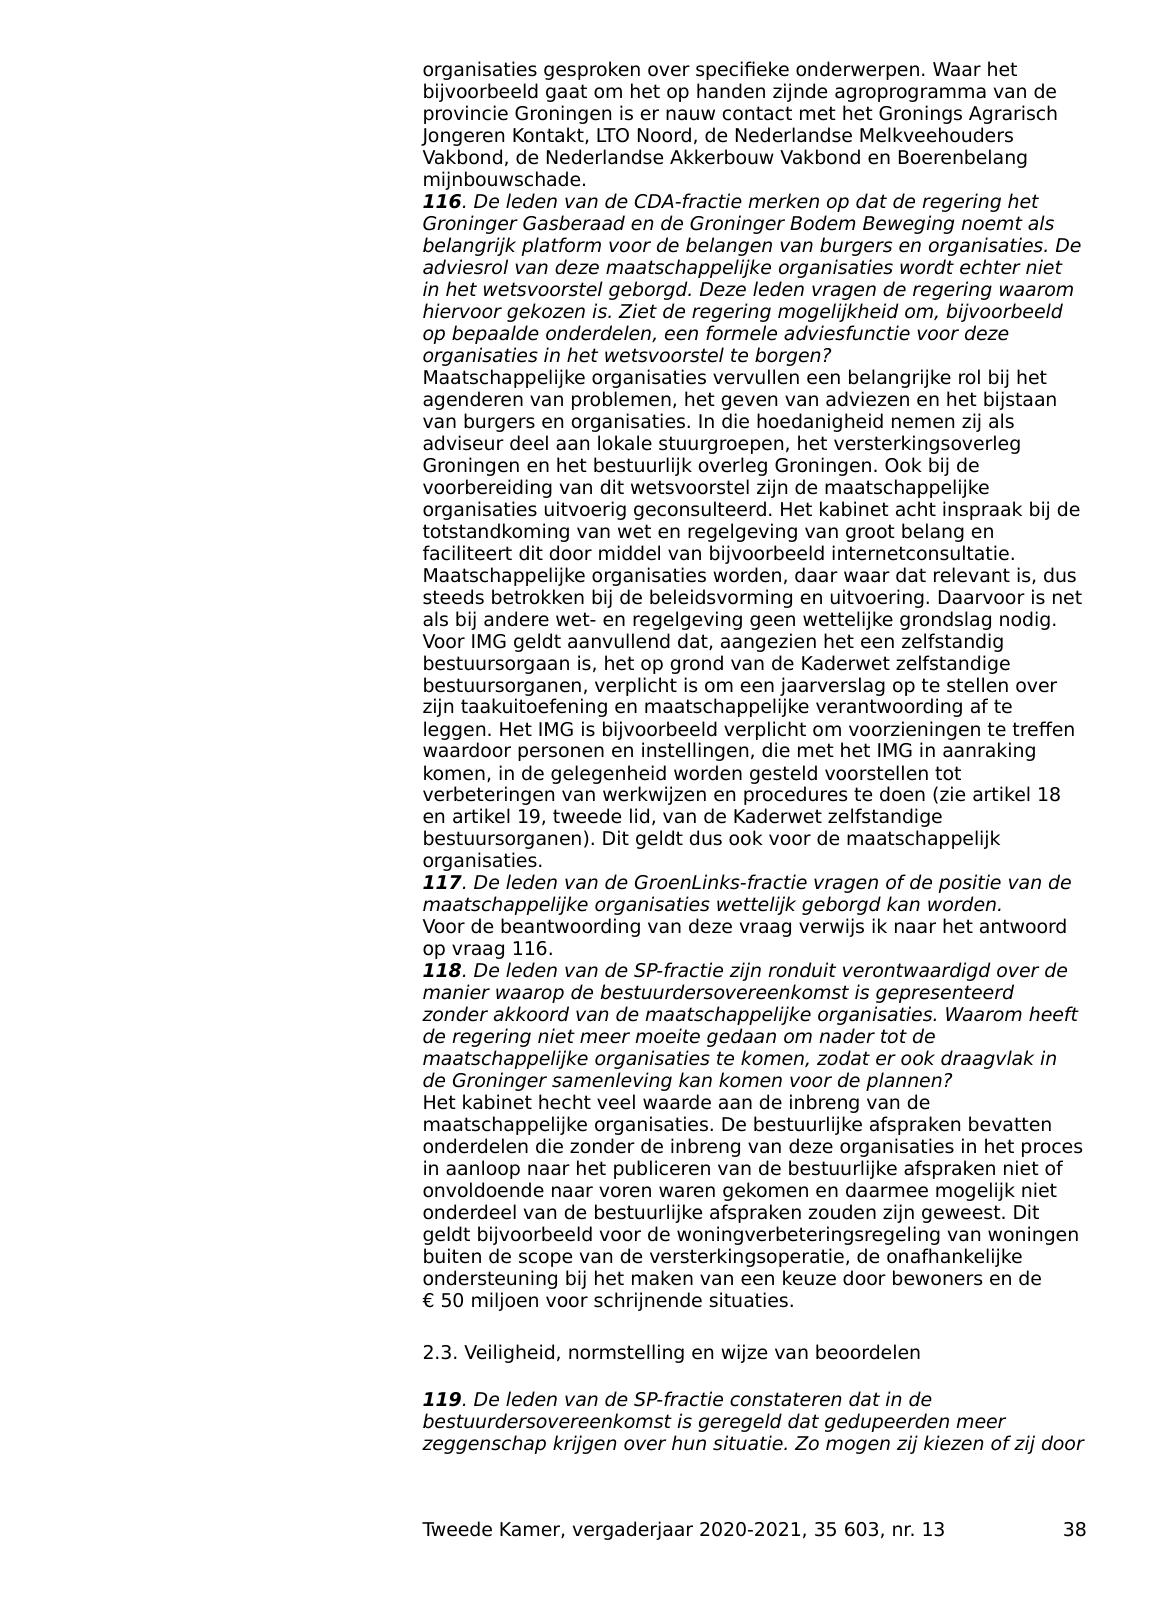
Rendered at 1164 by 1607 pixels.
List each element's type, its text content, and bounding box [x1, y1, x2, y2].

text 116. De leden van de CDA-fractie merken op dat de regering het Groninger Gasberaad en de Groninger Bodem Beweging noemt als belangrijk platform voor de belangen van burgers en organisaties. De adviesrol van deze maatschappelijke organisaties wordt echter niet in het wetsvoorstel geborgd. Deze leden vragen de regering waarom hiervoor gekozen is. Ziet de regering mogelijkheid om, bijvoorbeeld op bepaalde onderdelen, een formele adviesfunctie voor deze organisaties in het wetsvoorstel te borgen? [422, 191, 1087, 367]
text 119. De leden van de SP-fractie constateren dat in de bestuurdersovereenkomst is geregeld dat gedupeerden meer zeggenschap krijgen over hun situatie. Zo mogen zij kiezen of zij door [422, 1389, 1087, 1455]
text Maatschappelijke organisaties vervullen een belangrijke rol bij het agenderen van problemen, het geven van adviezen en het bijstaan van burgers en organisaties. In die hoedanigheid nemen zij als adviseur deel aan lokale stuurgroepen, het versterkingsoverleg Groningen en het bestuurlijk overleg Groningen. Ook bij de voorbereiding van dit wetsvoorstel zijn de maatschappelijke organisaties uitvoerig geconsulteerd. Het kabinet acht inspraak bij de totstandkoming van wet en regelgeving van groot belang en faciliteert dit door middel van bijvoorbeeld internetconsultatie. Maatschappelijke organisaties worden, daar waar dat relevant is, dus steeds betrokken bij de beleidsvorming en uitvoering. Daarvoor is net als bij andere wet- en regelgeving geen wettelijke grondslag nodig. Voor IMG geldt aanvullend dat, aangezien het een zelfstandig bestuursorgaan is, het op grond van de Kaderwet zelfstandige bestuursorganen, verplicht is om een jaarverslag op te stellen over zijn taakuitoefening en maatschappelijke verantwoording af te leggen. Het IMG is bijvoorbeeld verplicht om voorzieningen te treffen waardoor personen en instellingen, die met het IMG in aanraking komen, in de gelegenheid worden gesteld voorstellen tot verbeteringen van werkwijzen en procedures te doen (zie artikel 18 en artikel 19, tweede lid, van de Kaderwet zelfstandige bestuursorganen). Dit geldt dus ook voor de maatschappelijk organisaties. [422, 367, 1087, 872]
text 118. De leden van de SP-fractie zijn ronduit verontwaardigd over de manier waarop de bestuurdersovereenkomst is gepresenteerd zonder akkoord van de maatschappelijke organisaties. Waarom heeft de regering niet meer moeite gedaan om nader tot de maatschappelijke organisaties te komen, zodat er ook draagvlak in de Groninger samenleving kan komen voor de plannen? [422, 960, 1087, 1092]
text 117. De leden van de GroenLinks-fractie vragen of de positie van de maatschappelijke organisaties wettelijk geborgd kan worden. [422, 872, 1087, 916]
text organisaties gesproken over specifieke onderwerpen. Waar het bijvoorbeeld gaat om het op handen zijnde agroprogramma van de provincie Groningen is er nauw contact met het Gronings Agrarisch Jongeren Kontakt, LTO Noord, de Nederlandse Melkveehouders Vakbond, de Nederlandse Akkerbouw Vakbond en Boerenbelang mijnbouwschade. [422, 59, 1087, 191]
subtitle 2.3. Veiligheid, normstelling en wijze van beoordelen [422, 1342, 1087, 1364]
text Voor de beantwoording van deze vraag verwijs ik naar het antwoord op vraag 116. [422, 916, 1087, 960]
text Het kabinet hecht veel waarde aan de inbreng van de maatschappelijke organisaties. De bestuurlijke afspraken bevatten onderdelen die zonder de inbreng van deze organisaties in het proces in aanloop naar het publiceren van de bestuurlijke afspraken niet of onvoldoende naar voren waren gekomen en daarmee mogelijk niet onderdeel van de bestuurlijke afspraken zouden zijn geweest. Dit geldt bijvoorbeeld voor de woningverbeteringsregeling van woningen buiten de scope van de versterkingsoperatie, de onafhankelijke ondersteuning bij het maken van een keuze door bewoners en de € 50 miljoen voor schrijnende situaties. [422, 1092, 1087, 1312]
